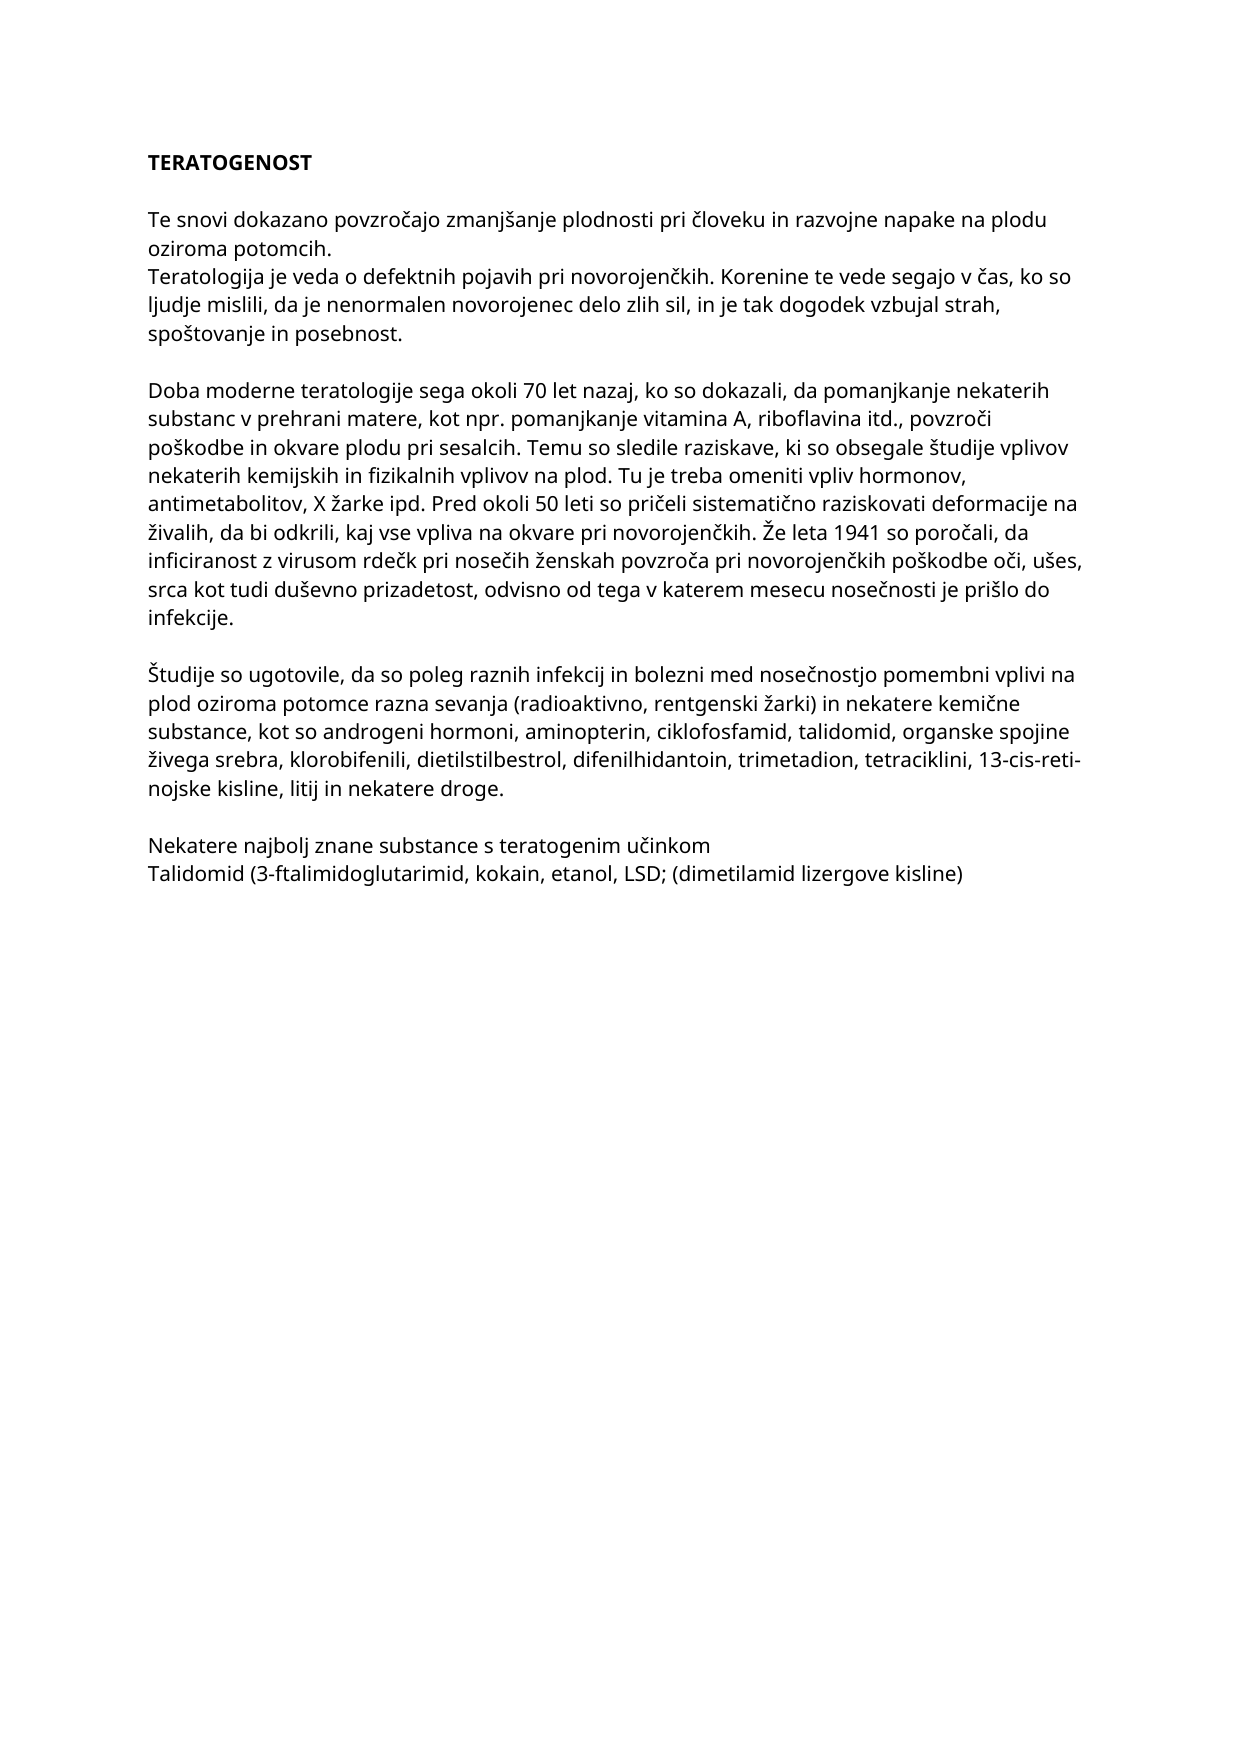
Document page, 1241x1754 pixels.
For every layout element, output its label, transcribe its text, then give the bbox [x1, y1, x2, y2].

text TERATOGENOST [148, 148, 1093, 176]
text Te snovi dokazano povzročajo zmanjšanje plodnosti pri človeku in razvojne napake na plodu oziroma potomcih. Teratologija je veda o defektnih pojavih pri novorojenčkih. Korenine te vede segajo v čas, ko so ljudje mislili, da je nenormalen novorojenec delo zlih sil, in je tak dogodek vzbujal strah, spoštovanje in posebnost. Doba moderne teratologije sega okoli 70 let nazaj, ko so dokazali, da pomanjkanje nekaterih substanc v prehrani matere, kot npr. pomanjkanje vitamina A, riboflavina itd., povzroči poškodbe in okvare plodu pri sesalcih. Temu so sledile raziskave, ki so obsegale študije vplivov nekaterih kemijskih in fizikalnih vplivov na plod. Tu je treba omeniti vpliv hormonov, antimetabolitov, X žarke ipd. Pred okoli 50 leti so pričeli sistematično raziskovati deformacije na živalih, da bi odkrili, kaj vse vpliva na okvare pri novorojenčkih. Že leta 1941 so poročali, da inficiranost z virusom rdečk pri nosečih ženskah povzroča pri novorojenčkih poškodbe oči, ušes, srca kot tudi duševno prizadetost, odvisno od tega v katerem mesecu nosečnosti je prišlo do infekcije. Študije so ugotovile, da so poleg raznih infekcij in bolezni med nosečnostjo pomembni vplivi na plod oziroma potomce razna sevanja (radioaktivno, rentgenski žarki) in nekatere kemične substance, kot so androgeni hormoni, aminopterin, ciklofosfamid, talidomid, organske spojine živega srebra, klorobifenili, dietilstilbestrol, difenilhidantoin, trimetadion, tetraciklini, 13-cis-reti-nojske kisline, litij in nekatere droge. Nekatere najbolj znane substance s teratogenim učinkom Talidomid (3-ftalimidoglutarimid, kokain, etanol, LSD; (dimetilamid lizergove kisline) [148, 205, 1093, 888]
